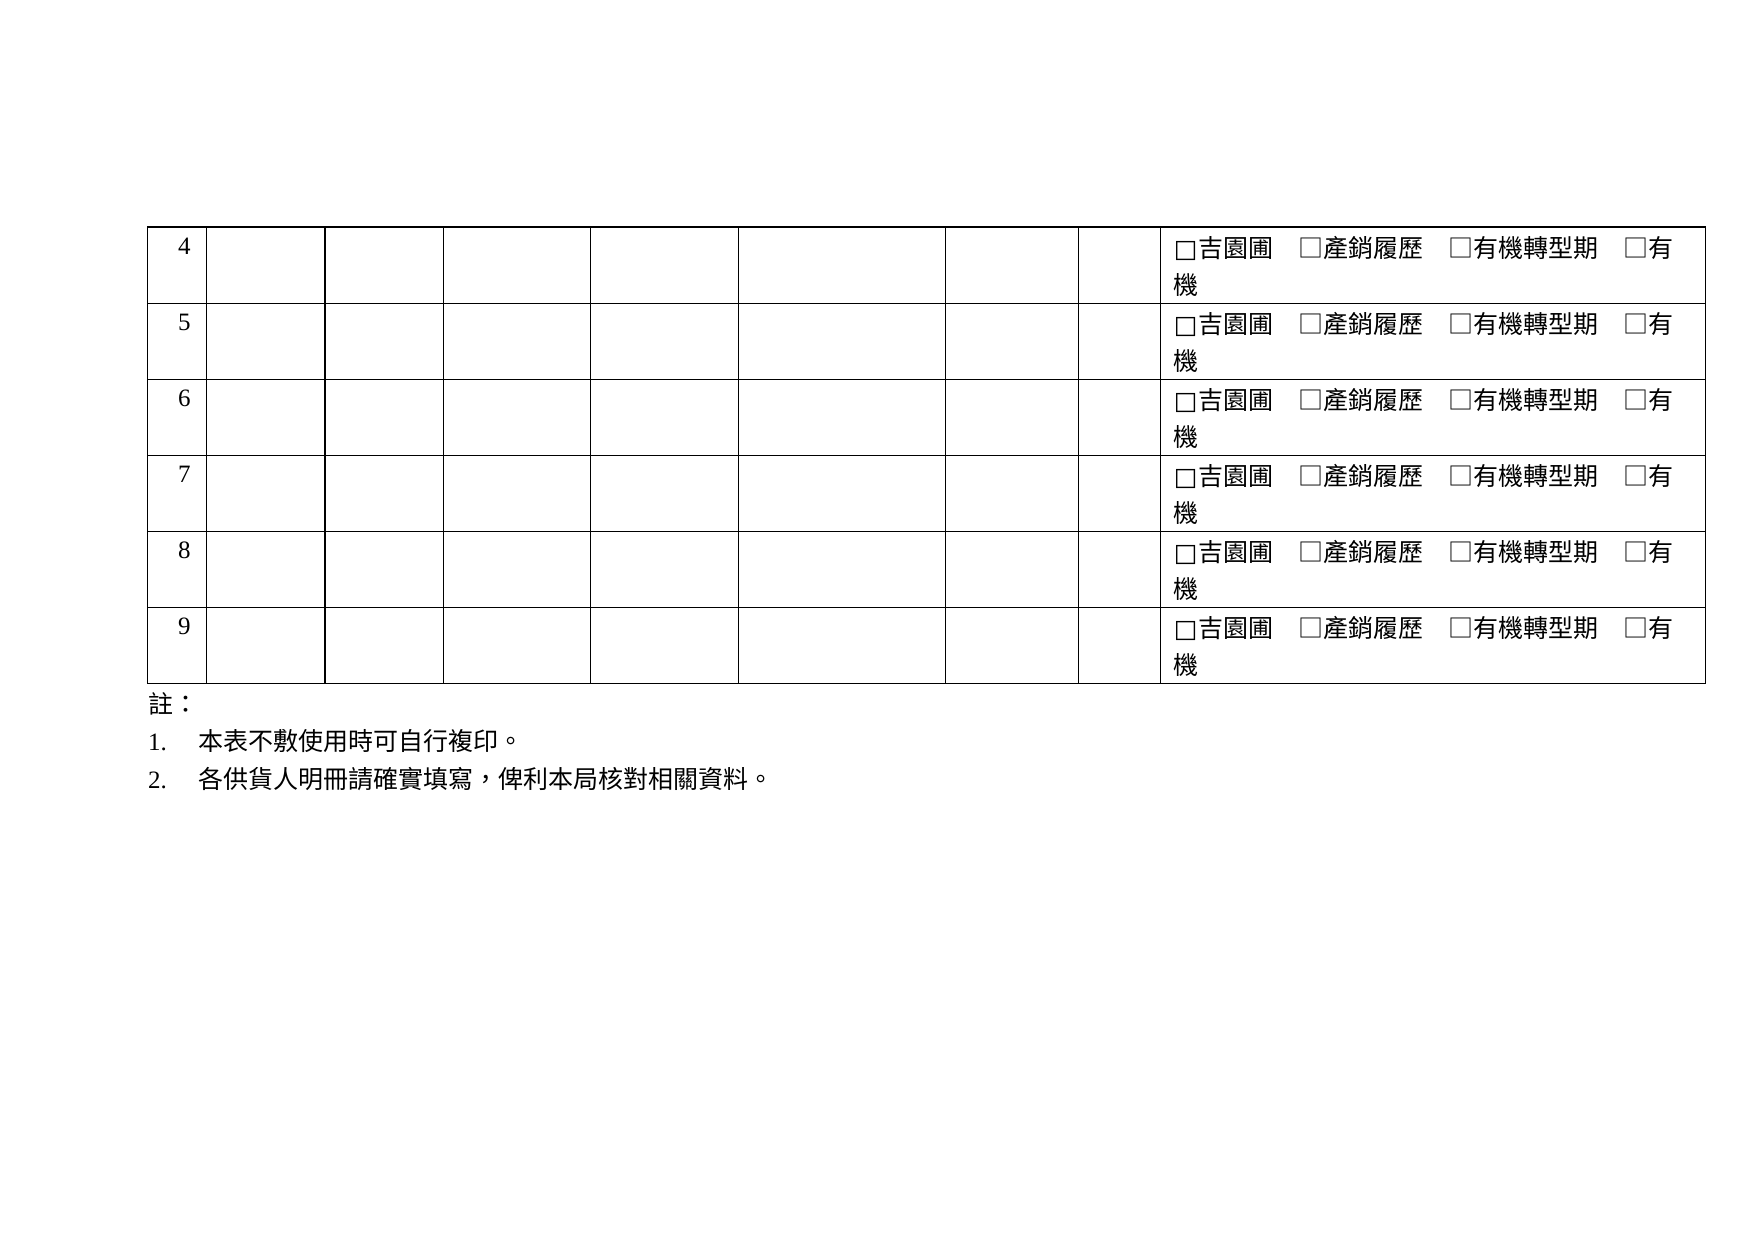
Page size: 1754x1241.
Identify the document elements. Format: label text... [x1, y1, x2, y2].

table_cell [207, 532, 324, 607]
list 各供貨人明冊請確實填寫，俾利本局核對相關資料。 [148, 759, 1598, 796]
table_cell [326, 304, 443, 378]
table_cell [946, 608, 1078, 683]
table_cell □吉園圃 □產銷履歷 □有機轉型期 □有機 [1161, 228, 1705, 302]
table_cell [326, 228, 443, 302]
table_cell [444, 304, 590, 378]
table_cell 6 [148, 380, 206, 454]
table_cell [326, 532, 443, 607]
table_cell [591, 380, 738, 454]
table_cell 9 [148, 608, 206, 683]
table_cell [207, 304, 324, 378]
table_cell [1079, 304, 1160, 378]
table_cell [326, 380, 443, 454]
list 本表不敷使用時可自行複印。 [148, 721, 1598, 759]
table_cell [444, 532, 590, 607]
table_cell [946, 228, 1078, 302]
text 註： [148, 684, 1598, 721]
table_cell [591, 608, 738, 683]
table_cell [739, 228, 945, 302]
table_cell [444, 608, 590, 683]
table_cell [1079, 228, 1160, 302]
table_cell □吉園圃 □產銷履歷 □有機轉型期 □有機 [1161, 608, 1705, 683]
table_cell [946, 532, 1078, 607]
table_cell [326, 456, 443, 531]
table_cell □吉園圃 □產銷履歷 □有機轉型期 □有機 [1161, 532, 1705, 607]
table_cell [326, 608, 443, 683]
table_cell [444, 380, 590, 454]
table_cell 7 [148, 456, 206, 531]
table_cell [591, 456, 738, 531]
table_cell [1079, 532, 1160, 607]
table_cell [946, 304, 1078, 378]
table_cell [1079, 380, 1160, 454]
table_cell [207, 456, 324, 531]
table_cell □吉園圃 □產銷履歷 □有機轉型期 □有機 [1161, 380, 1705, 454]
table_cell [444, 228, 590, 302]
table_cell [946, 380, 1078, 454]
table_cell [1079, 608, 1160, 683]
table_cell 5 [148, 304, 206, 378]
table_cell 4 [148, 228, 206, 302]
table_cell [591, 304, 738, 378]
table_cell [591, 228, 738, 302]
table_cell □吉園圃 □產銷履歷 □有機轉型期 □有機 [1161, 456, 1705, 531]
table_cell [444, 456, 590, 531]
table_cell [739, 532, 945, 607]
table_cell [739, 380, 945, 454]
table_cell [739, 608, 945, 683]
table_cell [207, 608, 324, 683]
table_cell [739, 304, 945, 378]
table_cell [739, 456, 945, 531]
table_cell [1079, 456, 1160, 531]
table_cell [591, 532, 738, 607]
table_cell [207, 228, 324, 302]
table_cell [207, 380, 324, 454]
table_cell 8 [148, 532, 206, 607]
table_cell □吉園圃 □產銷履歷 □有機轉型期 □有機 [1161, 304, 1705, 378]
table_cell [946, 456, 1078, 531]
